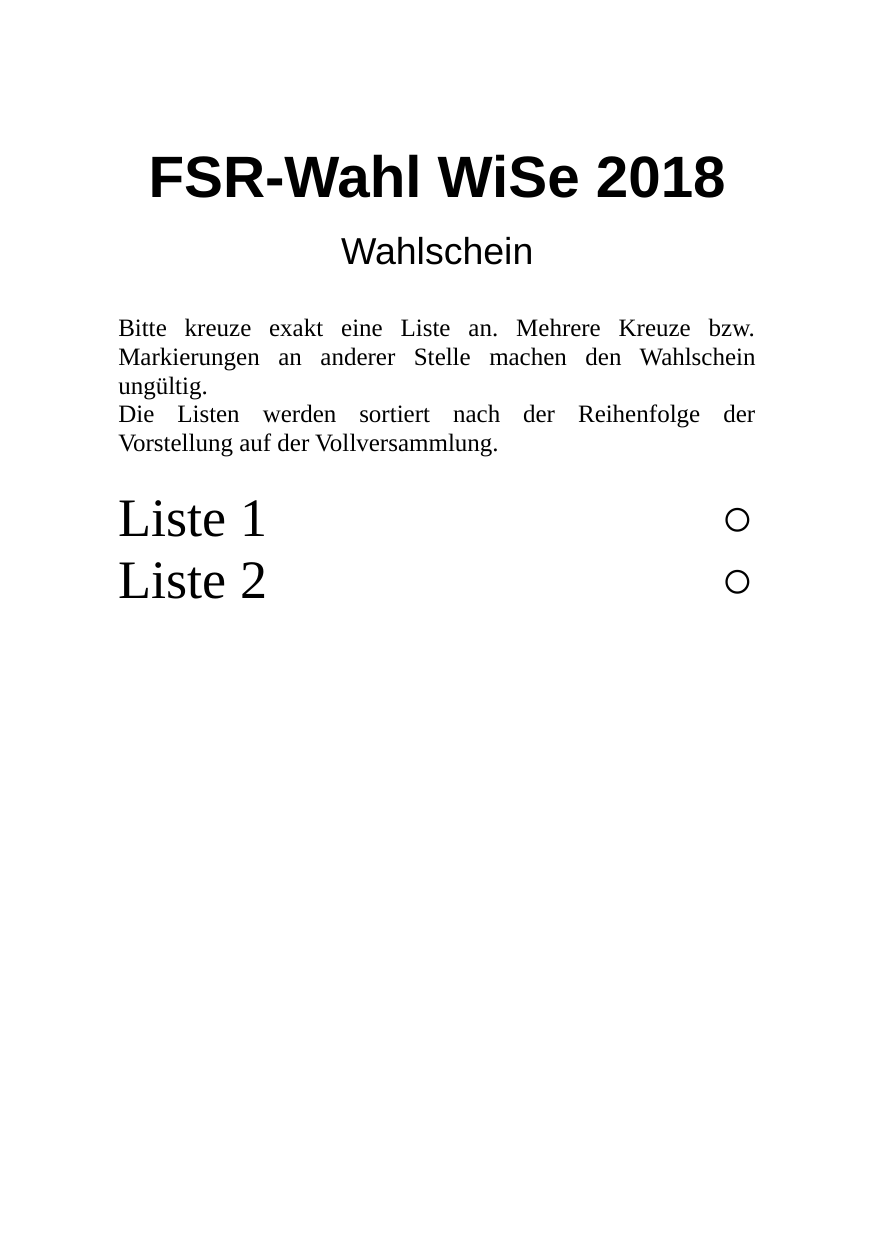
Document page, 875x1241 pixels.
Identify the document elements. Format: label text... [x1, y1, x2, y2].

title FSR-Wahl WiSe 2018 [118, 143, 756, 210]
table_header Liste 1 [118, 486, 721, 548]
table_header ○ [721, 486, 756, 548]
text Bitte kreuze exakt eine Liste an. Mehrere Kreuze bzw. Markierungen an anderer Stelle machen den Wahlschein ungültig. [118, 313, 756, 399]
subtitle Wahlschein [118, 229, 756, 272]
table_cell ○ [721, 548, 756, 610]
text Die Listen werden sortiert nach der Reihenfolge der Vorstellung auf der Vollversammlung. [118, 399, 756, 457]
table_cell Liste 2 [118, 548, 721, 610]
